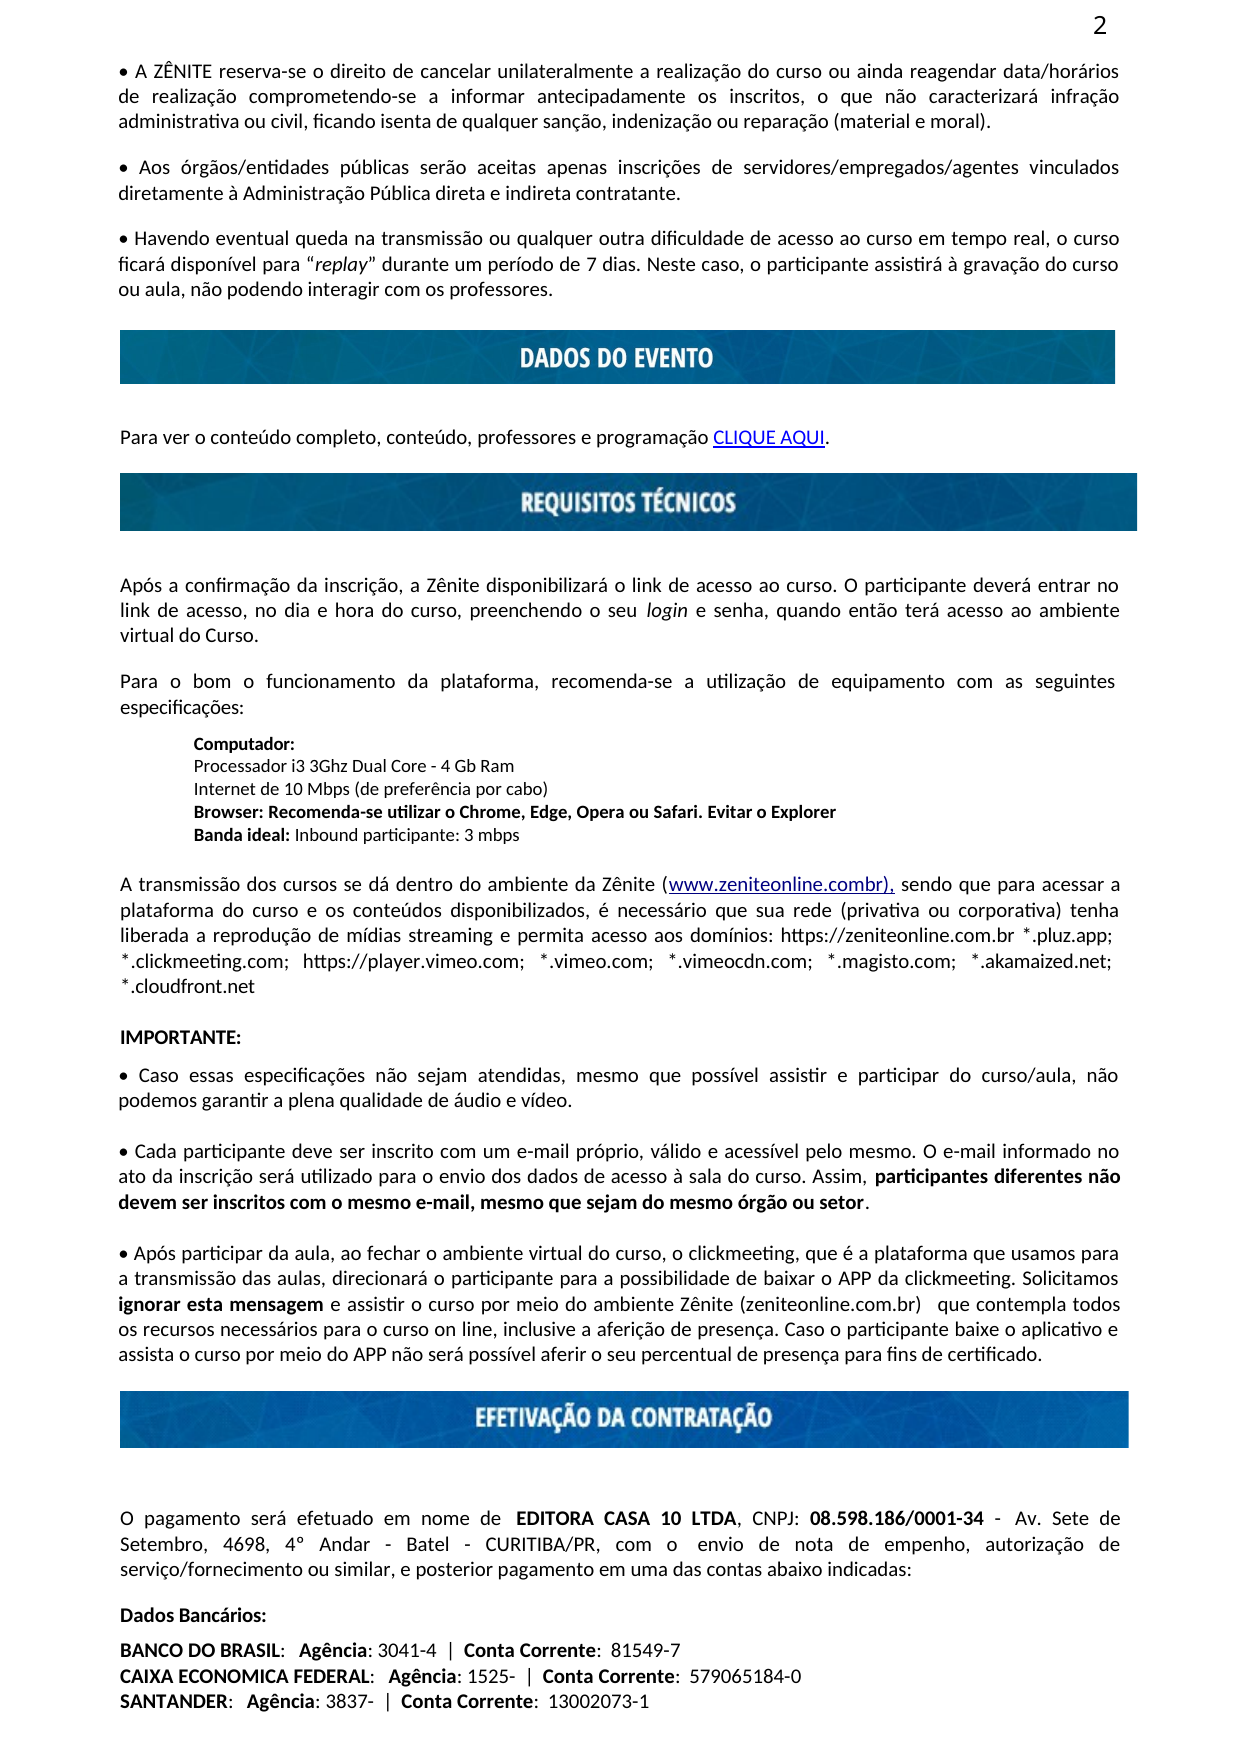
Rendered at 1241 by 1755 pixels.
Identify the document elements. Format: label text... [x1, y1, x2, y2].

text IMPORTANTE: [120, 1024, 1137, 1049]
text Browser: Recomenda-se utilizar o Chrome, Edge, Opera ou Safari. Evitar o Explorer Banda ideal: Inbound participante: 3 mbps [194, 801, 879, 846]
text O pagamento será efetuado em nome de EDITORA CASA 10 LTDA, CNPJ: 08.598.186/0001-34 - Av. Sete de Setembro, 4698, 4º Andar - Batel - CURITIBA/PR, com o envio de nota de empenho, autorização de serviço/fornecimento ou similar, e posterior pagamento em uma das contas abaixo indicadas: [120, 1506, 1121, 1582]
text Para o bom o funcionamento da plataforma, recomenda-se a utilização de equipamento com as seguintes especificações: [120, 668, 1121, 719]
text 2 [118, 8, 1108, 42]
text Processador i3 3Ghz Dual Core - 4 Gb Ram Internet de 10 Mbps (de preferência por cabo) [194, 755, 575, 801]
text SANTANDER: Agência: 3837- | Conta Corrente: 13002073-1 [120, 1688, 1137, 1714]
list A ZÊNITE reserva-se o direito de cancelar unilateralmente a realização do curso ou ainda reagendar data/horários de realização comprometendo-se a informar antecipadamente os inscritos, o que não caracterizará infração administrativa ou civil, ficando isenta de qualquer sanção, indenização ou reparação (material e moral). [118, 58, 1121, 134]
text Dados Bancários: [120, 1602, 1137, 1628]
text Computador: [194, 732, 1137, 755]
list Havendo eventual queda na transmissão ou qualquer outra dificuldade de acesso ao curso em tempo real, o curso ficará disponível para “replay” durante um período de 7 dias. Neste caso, o participante assistirá à gravação do curso ou aula, não podendo interagir com os professores. [118, 226, 1121, 302]
text Após a confirmação da inscrição, a Zênite disponibilizará o link de acesso ao curso. O participante deverá entrar no link de acesso, no dia e hora do curso, preenchendo o seu login e senha, quando então terá acesso ao ambiente virtual do Curso. [120, 572, 1121, 648]
text BANCO DO BRASIL: Agência: 3041-4 | Conta Corrente: 81549-7 [120, 1638, 1137, 1663]
list Caso essas especificações não sejam atendidas, mesmo que possível assistir e participar do curso/aula, não podemos garantir a plena qualidade de áudio e vídeo. [118, 1062, 1121, 1113]
list Após participar da aula, ao fechar o ambiente virtual do curso, o clickmeeting, que é a plataforma que usamos para a transmissão das aulas, direcionará o participante para a possibilidade de baixar o APP da clickmeeting. Solicitamos ignorar esta mensagem e assistir o curso por meio do ambiente Zênite (zeniteonline.com.br) que contempla todos os recursos necessários para o curso on line, inclusive a aferição de presença. Caso o participante baixe o aplicativo e assista o curso por meio do APP não será possível aferir o seu percentual de presença para fins de certificado. [118, 1240, 1121, 1367]
text *.cloudfront.net [120, 973, 1137, 998]
list Aos órgãos/entidades públicas serão aceitas apenas inscrições de servidores/empregados/agentes vinculados diretamente à Administração Pública direta e indireta contratante. [118, 154, 1121, 205]
text Para ver o conteúdo completo, conteúdo, professores e programação CLIQUE AQUI. [120, 424, 1137, 450]
text *.clickmeeting.com; https://player.vimeo.com; *.vimeo.com; *.vimeocdn.com; *.magisto.com; *.akamaized.net; [120, 948, 1137, 973]
text CAIXA ECONOMICA FEDERAL: Agência: 1525- | Conta Corrente: 579065184-0 [120, 1663, 1137, 1688]
list Cada participante deve ser inscrito com um e-mail próprio, válido e acessível pelo mesmo. O e-mail informado no ato da inscrição será utilizado para o envio dos dados de acesso à sala do curso. Assim, participantes diferentes não devem ser inscritos com o mesmo e-mail, mesmo que sejam do mesmo órgão ou setor. [118, 1138, 1121, 1214]
text A transmissão dos cursos se dá dentro do ambiente da Zênite (www.zeniteonline.combr), sendo que para acessar a plataforma do curso e os conteúdos disponibilizados, é necessário que sua rede (privativa ou corporativa) tenha liberada a reprodução de mídias streaming e permita acesso aos domínios: https://zeniteonline.com.br *.pluz.app; [120, 871, 1121, 948]
